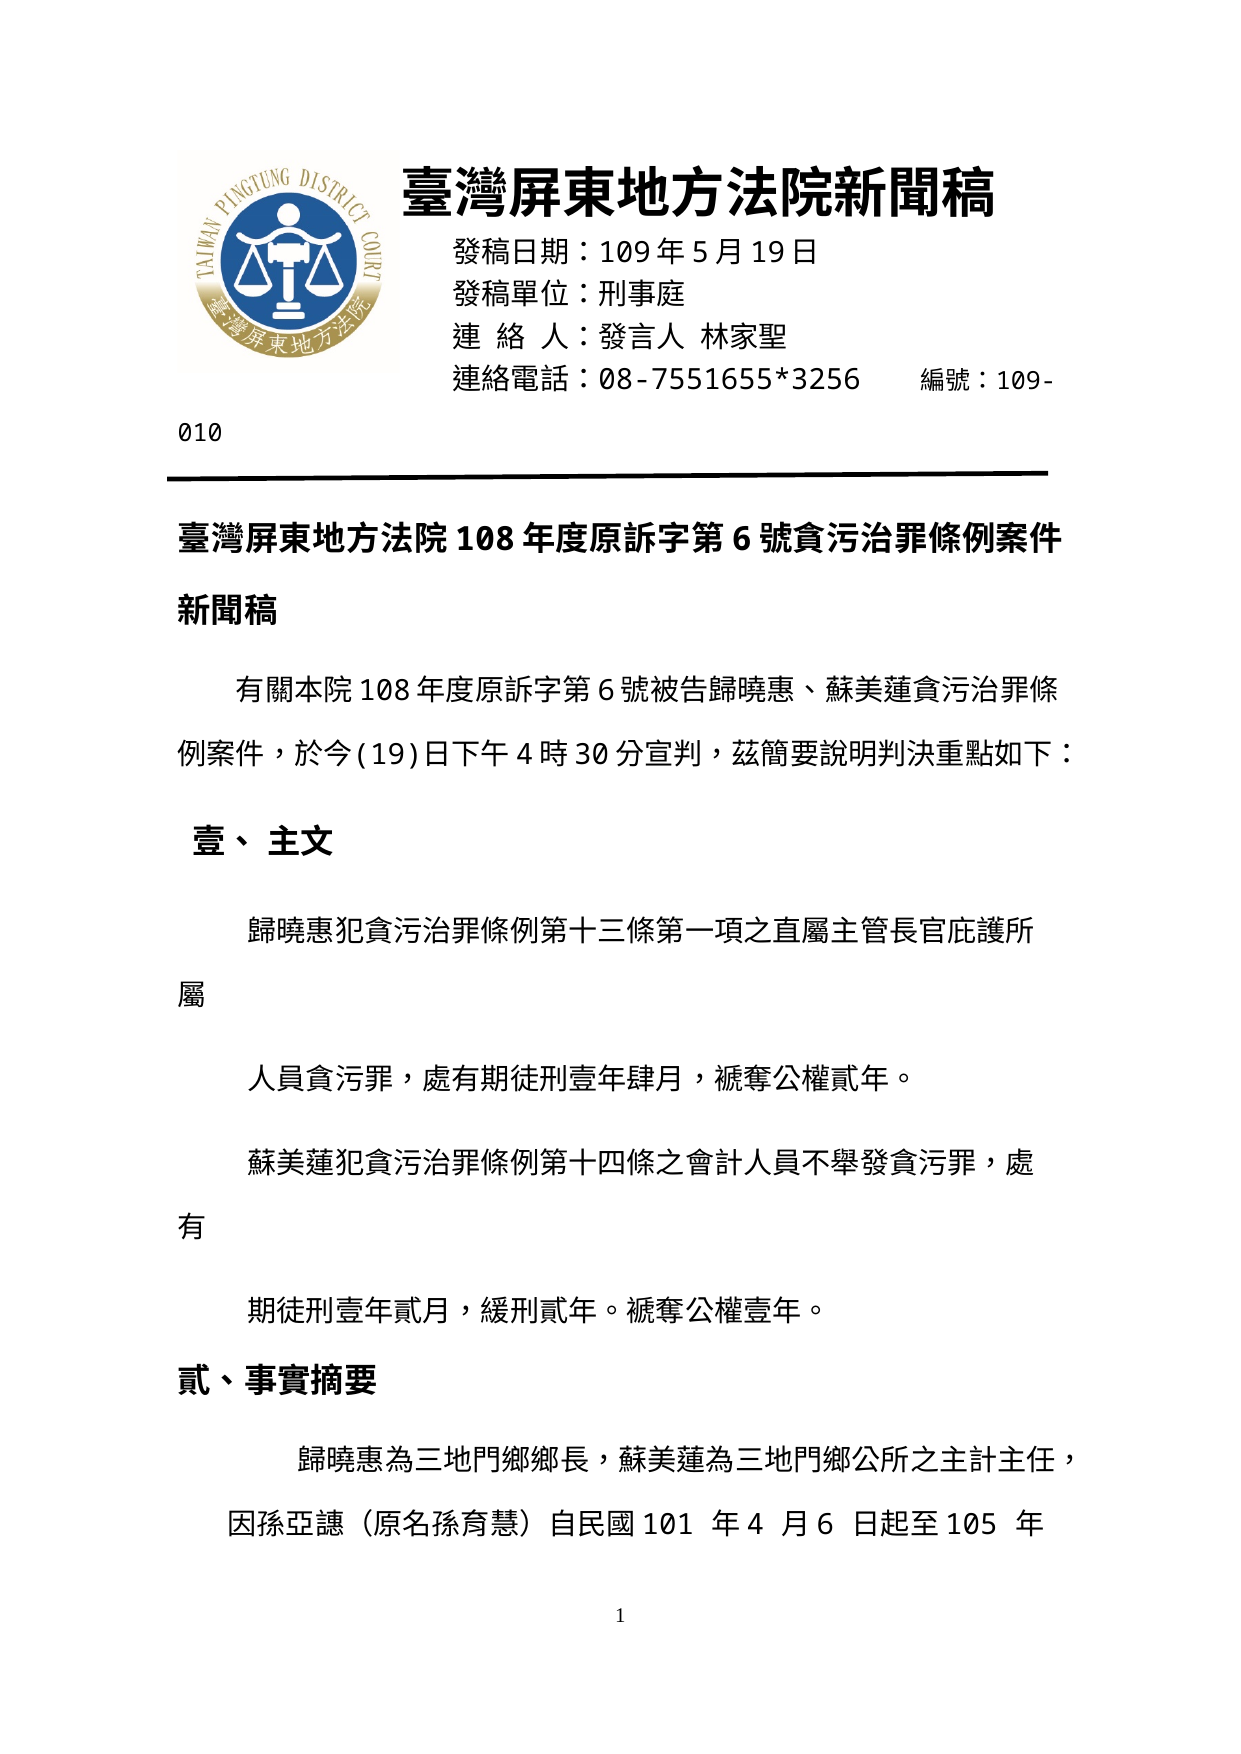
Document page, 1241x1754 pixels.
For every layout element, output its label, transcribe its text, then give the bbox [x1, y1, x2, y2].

text 連絡電話：08-7551655*3256 編號：109-010 [177, 356, 1063, 449]
text 蘇美蓮犯貪污治罪條例第十四條之會計人員不舉發貪污罪，處有 [177, 1140, 1063, 1246]
text 連 絡 人：發言人 林家聖 [400, 313, 1063, 356]
text 歸曉惠犯貪污治罪條例第十三條第一項之直屬主管長官庇護所屬 [177, 908, 1063, 1013]
text 期徒刑壹年貳月，緩刑貳年。褫奪公權壹年。 貳、事實摘要 [177, 1288, 1063, 1402]
text 臺灣屏東地方法院新聞稿 [400, 150, 1063, 228]
list 主文 [192, 814, 1063, 863]
picture [177, 150, 400, 373]
text 臺灣屏東地方法院108年度原訴字第6號貪污治罪條例案件新聞稿 [177, 511, 1063, 632]
text 發稿單位：刑事庭 [400, 271, 1063, 313]
text 有關本院108年度原訴字第6號被告歸曉惠、蘇美蓮貪污治罪條例案件，於今(19)日下午4時30分宣判，茲簡要說明判決重點如下： [177, 667, 1063, 773]
text 人員貪污罪，處有期徒刑壹年肆月，褫奪公權貳年。 [177, 1056, 1063, 1098]
text 歸曉惠為三地門鄉鄉長，蘇美蓮為三地門鄉公所之主計主任，因孫亞譓（原名孫育慧）自民國101 年4 月6 日起至105 年6 月8 日止任職三地門鄉公所出納，因家庭經濟拮据，竟自104 年2 月2 日至105 年1 月12日止間，將三地門鄉公所收繳之9 筆清潔規費共計新臺幣（以下同）27萬1,350 元侵占入己；另於105 年4 月間，將該月收受之幼兒園保育費及代辦費共計2 萬4,764 元侵占入己（孫亞譓因侵占公有財物罪，所涉貪污治罪條例第4 條第1 項第1 款之犯行，經本院刑事庭於107 年8 月31日以107 年度原訴字第9 號判決分別判處有期徒刑二年六月、一年三月，定應執行刑有期徒刑二年十一月，並已確定，現正執行中）。林紹瑋於105 年6 月30日接任出納後，發現上開九筆清潔費未登入出納系統收入傳票內，遂於105 年11月18日簽請歸曉惠核示如何處理，並會辦蘇美蓮。歸曉惠核閱林紹瑋之簽呈後，於同年11月至12月間某日，向孫亞譓詢問而得知孫亞譓已將上開清潔規費侵占入己，已屬貪污有據，竟基於庇護孫亞譓上開侵占公有財物犯行之犯意，於同年11月至12月間，先命孫亞譓籌措30萬元並交予其保管，再於日後召集時任之三地門鄉公所秘書韓志寬、清潔隊隊長蘇秋鳳及蘇美蓮至鄉長室研商，由歸曉惠指示蘇美蓮查帳確認孫亞譓侵占之金額，以利孫亞譓補繳。蘇美蓮接獲歸曉惠指示後，亦基於不為舉發孫亞譓上開侵占公有財物之犯意，於核對會計資料後，查知清潔規費尚短少2 萬1,744 元，幼兒園保育費及代辦費則短少2 萬4,764 元，即因執行職務已明知孫亞譓將上開公有財物侵占入己，屬貪污有據，蘇美蓮將孫亞譓未入庫之數額向歸曉惠報告後，清潔規費部分，孫亞譓自歸曉惠處取回2 萬1,744 元轉交予清潔隊技工陳貴珍，並由蘇美蓮命陳貴珍製作105 年12月28日清潔規費收入明細表後，再連同2 萬1,744 元交由時任出納之林紹瑋辦理入庫。嗣又查出孫亞譓短繳6萬4,896元，蘇美蓮要求陳貴珍製作106年2月9日之清潔規費收入明細表，並由孫亞譓交付陳貴珍6萬4,896元，再由陳貴珍交付當時之出納董慧敏入帳。幼兒園保育費及代辦費部分，歸曉惠則將2 萬4,764 元交予三地門鄉幼兒園護士江鳳萍，並由蘇美蓮命江鳳萍製作105 年12月份幼兒園繳費明細表後，再連同2 萬4,764 元交由時任出納之林紹瑋辦理入庫，以彌平帳面。歸曉惠、蘇美蓮仍未向屏東縣政府政風處或檢警機關通報及舉發孫亞譓之貪污犯行。屏東縣政府政風處因發現三地門鄉公所之清潔規費、幼兒園保育費及代辦費帳目不清，且未見清潔規費從104 年2 月2 日至105 年1 月12日間共計9 張之收入明細表，遂以106 年3 月13日屏府政查字第10604081200 號函詢三地門鄉公所，蘇美蓮竟接續基於包庇孫亞譓之犯意，於三地門鄉公所106 年3 月27日三鄉行字第10630314600 號函之「101 年至105 年廢棄物清理費及幼兒園保育費等款項疑義答覆」之二、及三、之說明欄內，分別填寫略以「保育費係因後手出納林紹瑋拒絕收款導致延遲入庫」及「9 張清潔規費收入明細表顯係錯誤而重新製作」等不實內容後函覆屏東縣政府政風處，而未主動舉發孫亞譓之貪污犯行。 [227, 1437, 1063, 1543]
text 發稿日期：109年5月19日 [400, 228, 1063, 271]
